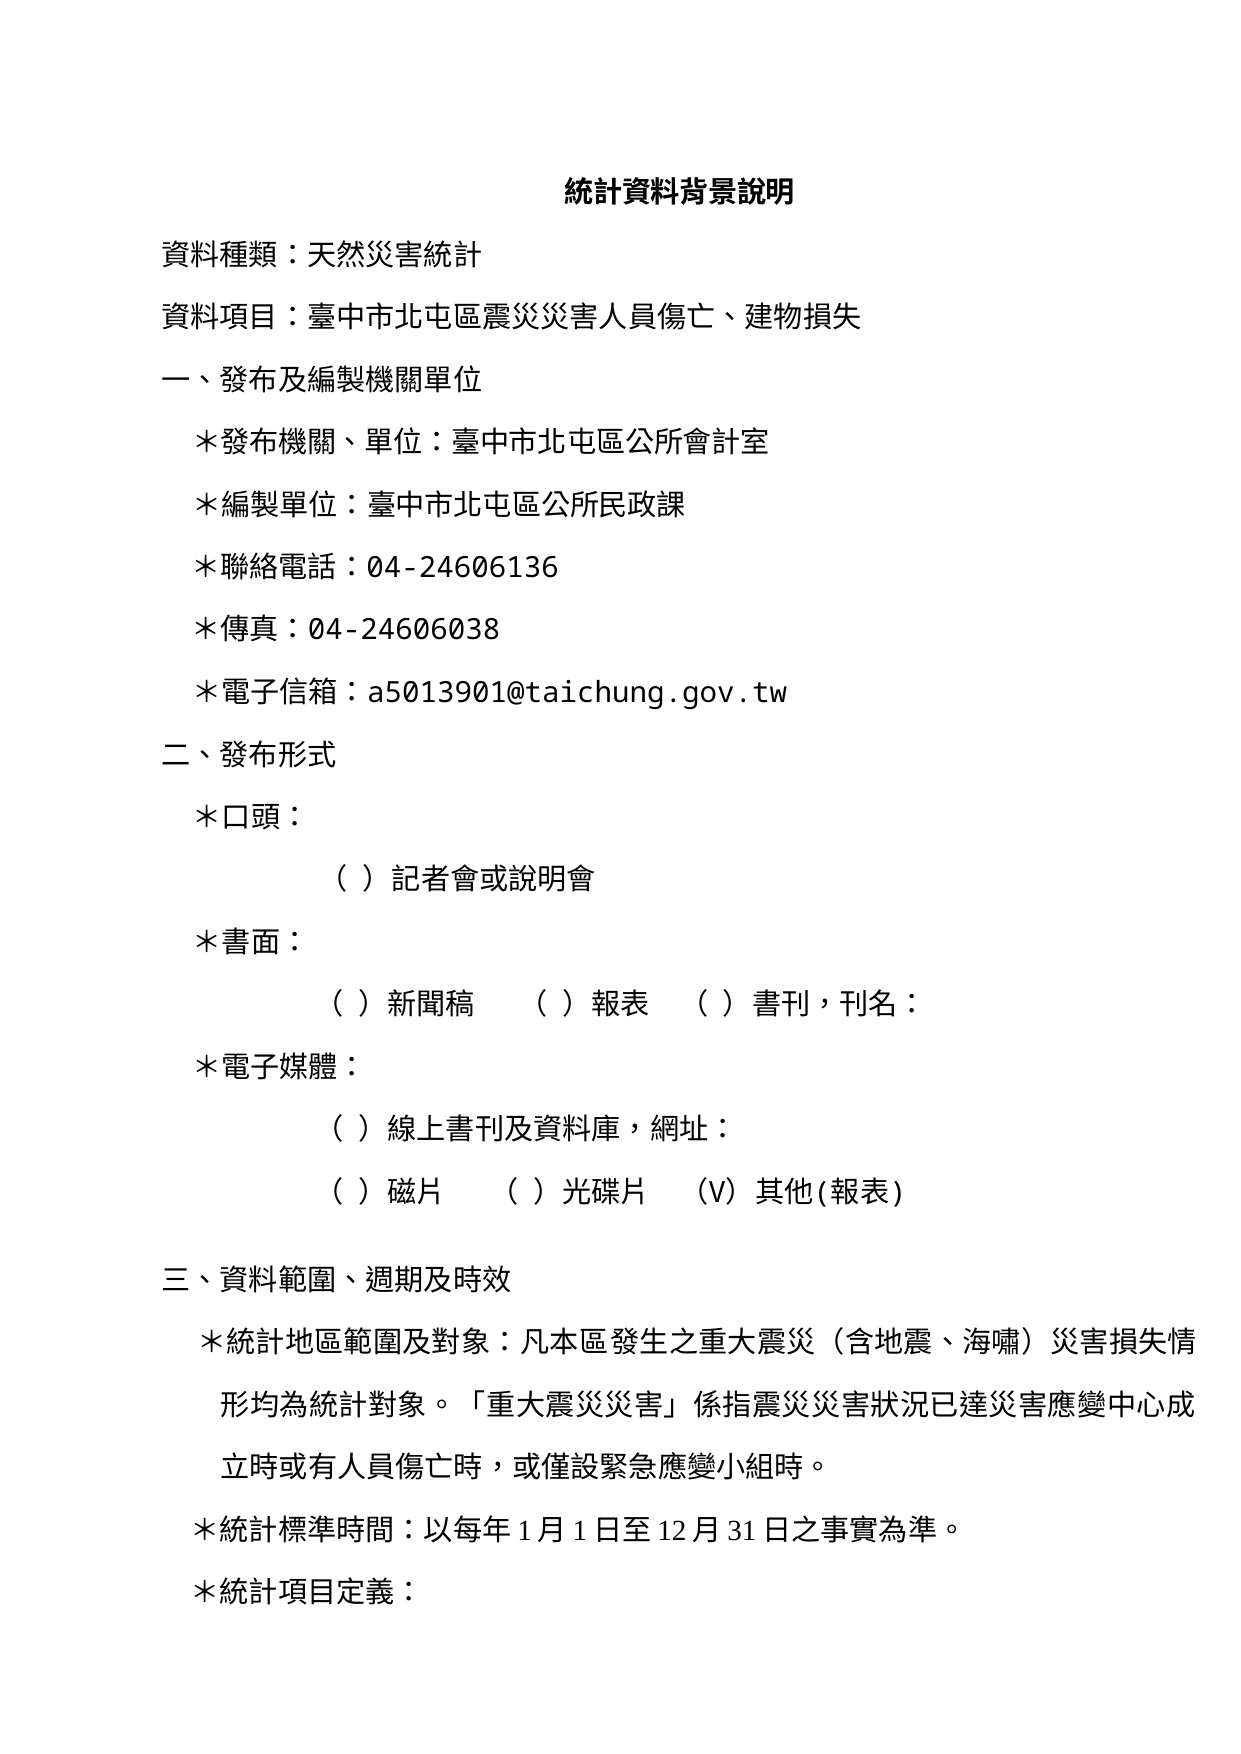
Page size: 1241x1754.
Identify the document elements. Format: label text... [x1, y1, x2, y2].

table_header 統計資料背景說明 資料種類：天然災害統計 資料項目：臺中市北屯區震災災害人員傷亡、建物損失 一、發布及編製機關單位 ＊發布機關、單位：臺中市北屯區公所會計室 ＊編製單位：臺中市北屯區公所民政課 ＊聯絡電話：04-24606136 ＊傳真：04-24606038 ＊電子信箱：a5013901@taichung.gov.tw 二、發布形式 口頭： （ ）記者會或說明會 書面： （ ）新聞稿 （ ）報表 （ ）書刊，刊名： ＊電子媒體： （ ）線上書刊及資料庫，網址： （ ）磁片 （ ）光碟片 （V）其他(報表) 三、資料範圍、週期及時效 ＊統計地區範圍及對象：凡本區發生之重大震災（含地震、海嘯）災害損失情形均為統計對象。「重大震災災害」係指震災災害狀況已達災害應變中心成立時或有人員傷亡時，或僅設緊急應變小組時。 ＊統計標準時間：以每年1月1日至12月31日之事實為準。 ＊統計項目定義： [150, 148, 1209, 1638]
